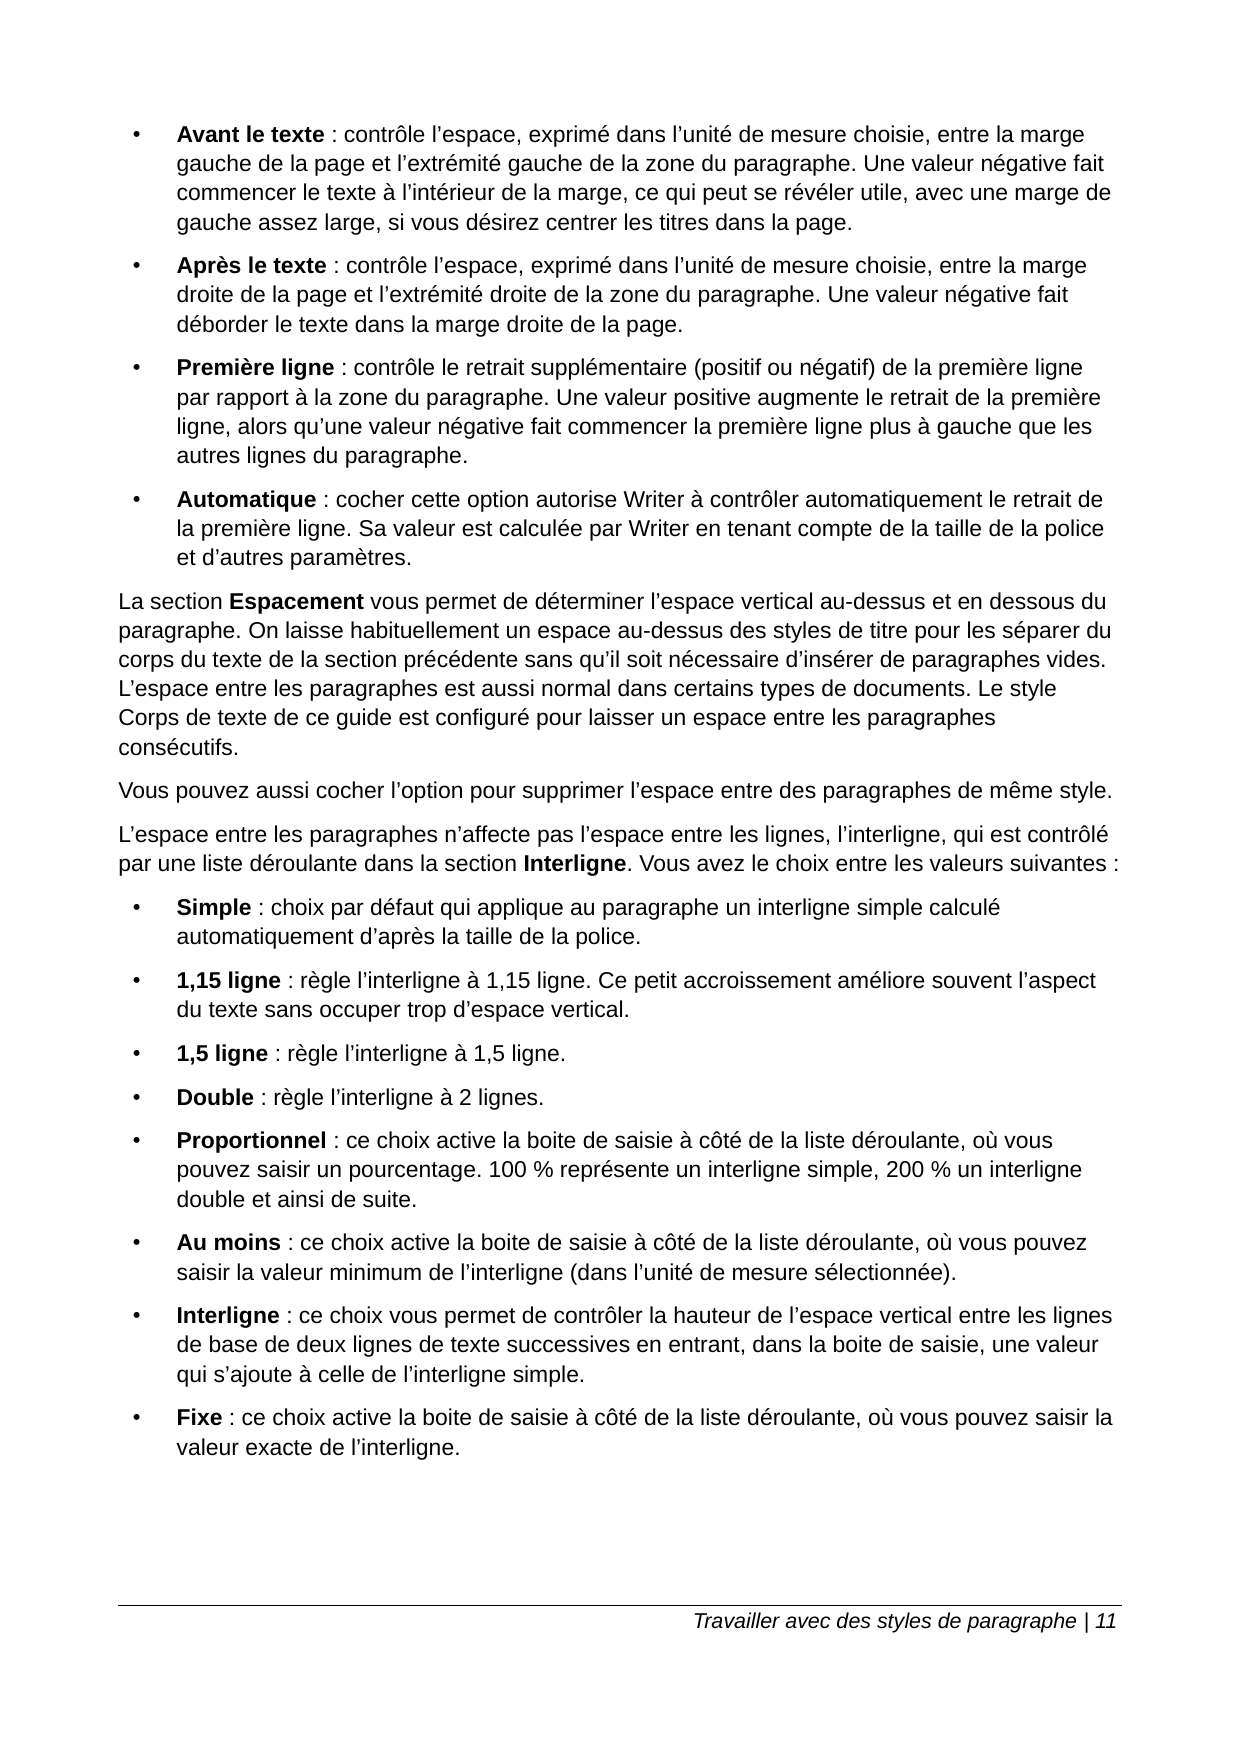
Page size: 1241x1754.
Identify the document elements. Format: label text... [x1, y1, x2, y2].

list Double : règle l’interligne à 2 lignes. [133, 1081, 1122, 1110]
list Proportionnel : ce choix active la boite de saisie à côté de la liste déroulante, où vous pouvez saisir un pourcentage. 100 % représente un interligne simple, 200 % un interligne double et ainsi de suite. [133, 1124, 1122, 1212]
list Fixe : ce choix active la boite de saisie à côté de la liste déroulante, où vous pouvez saisir la valeur exacte de l’interligne. [133, 1401, 1122, 1460]
text L’espace entre les paragraphes n’affecte pas l’espace entre les lignes, l’interligne, qui est contrôlé par une liste déroulante dans la section Interligne. Vous avez le choix entre les valeurs suivantes : [118, 818, 1122, 876]
list Première ligne : contrôle le retrait supplémentaire (positif ou négatif) de la première ligne par rapport à la zone du paragraphe. Une valeur positive augmente le retrait de la première ligne, alors qu’une valeur négative fait commencer la première ligne plus à gauche que les autres lignes du paragraphe. [133, 351, 1122, 468]
text La section Espacement vous permet de déterminer l’espace vertical au-dessus et en dessous du paragraphe. On laisse habituellement un espace au-dessus des styles de titre pour les séparer du corps du texte de la section précédente sans qu’il soit nécessaire d’insérer de paragraphes vides. L’espace entre les paragraphes est aussi normal dans certains types de documents. Le style Corps de texte de ce guide est configuré pour laisser un espace entre les paragraphes consécutifs. [118, 585, 1122, 760]
list Automatique : cocher cette option autorise Writer à contrôler automatiquement le retrait de la première ligne. Sa valeur est calculée par Writer en tenant compte de la taille de la police et d’autres paramètres. [133, 483, 1122, 570]
list Après le texte : contrôle l’espace, exprimé dans l’unité de mesure choisie, entre la marge droite de la page et l’extrémité droite de la zone du paragraphe. Une valeur négative fait déborder le texte dans la marge droite de la page. [133, 249, 1122, 337]
list Simple : choix par défaut qui applique au paragraphe un interligne simple calculé automatiquement d’après la taille de la police. [133, 891, 1122, 949]
list 1,5 ligne : règle l’interligne à 1,5 ligne. [133, 1037, 1122, 1066]
list 1,15 ligne : règle l’interligne à 1,15 ligne. Ce petit accroissement améliore souvent l’aspect du texte sans occuper trop d’espace vertical. [133, 964, 1122, 1022]
list Interligne : ce choix vous permet de contrôler la hauteur de l’espace vertical entre les lignes de base de deux lignes de texte successives en entrant, dans la boite de saisie, une valeur qui s’ajoute à celle de l’interligne simple. [133, 1299, 1122, 1387]
list Au moins : ce choix active la boite de saisie à côté de la liste déroulante, où vous pouvez saisir la valeur minimum de l’interligne (dans l’unité de mesure sélectionnée). [133, 1226, 1122, 1285]
text Vous pouvez aussi cocher l’option pour supprimer l’espace entre des paragraphes de même style. [118, 774, 1122, 803]
list Avant le texte : contrôle l’espace, exprimé dans l’unité de mesure choisie, entre la marge gauche de la page et l’extrémité gauche de la zone du paragraphe. Une valeur négative fait commencer le texte à l’intérieur de la marge, ce qui peut se révéler utile, avec une marge de gauche assez large, si vous désirez centrer les titres dans la page. [133, 118, 1122, 235]
